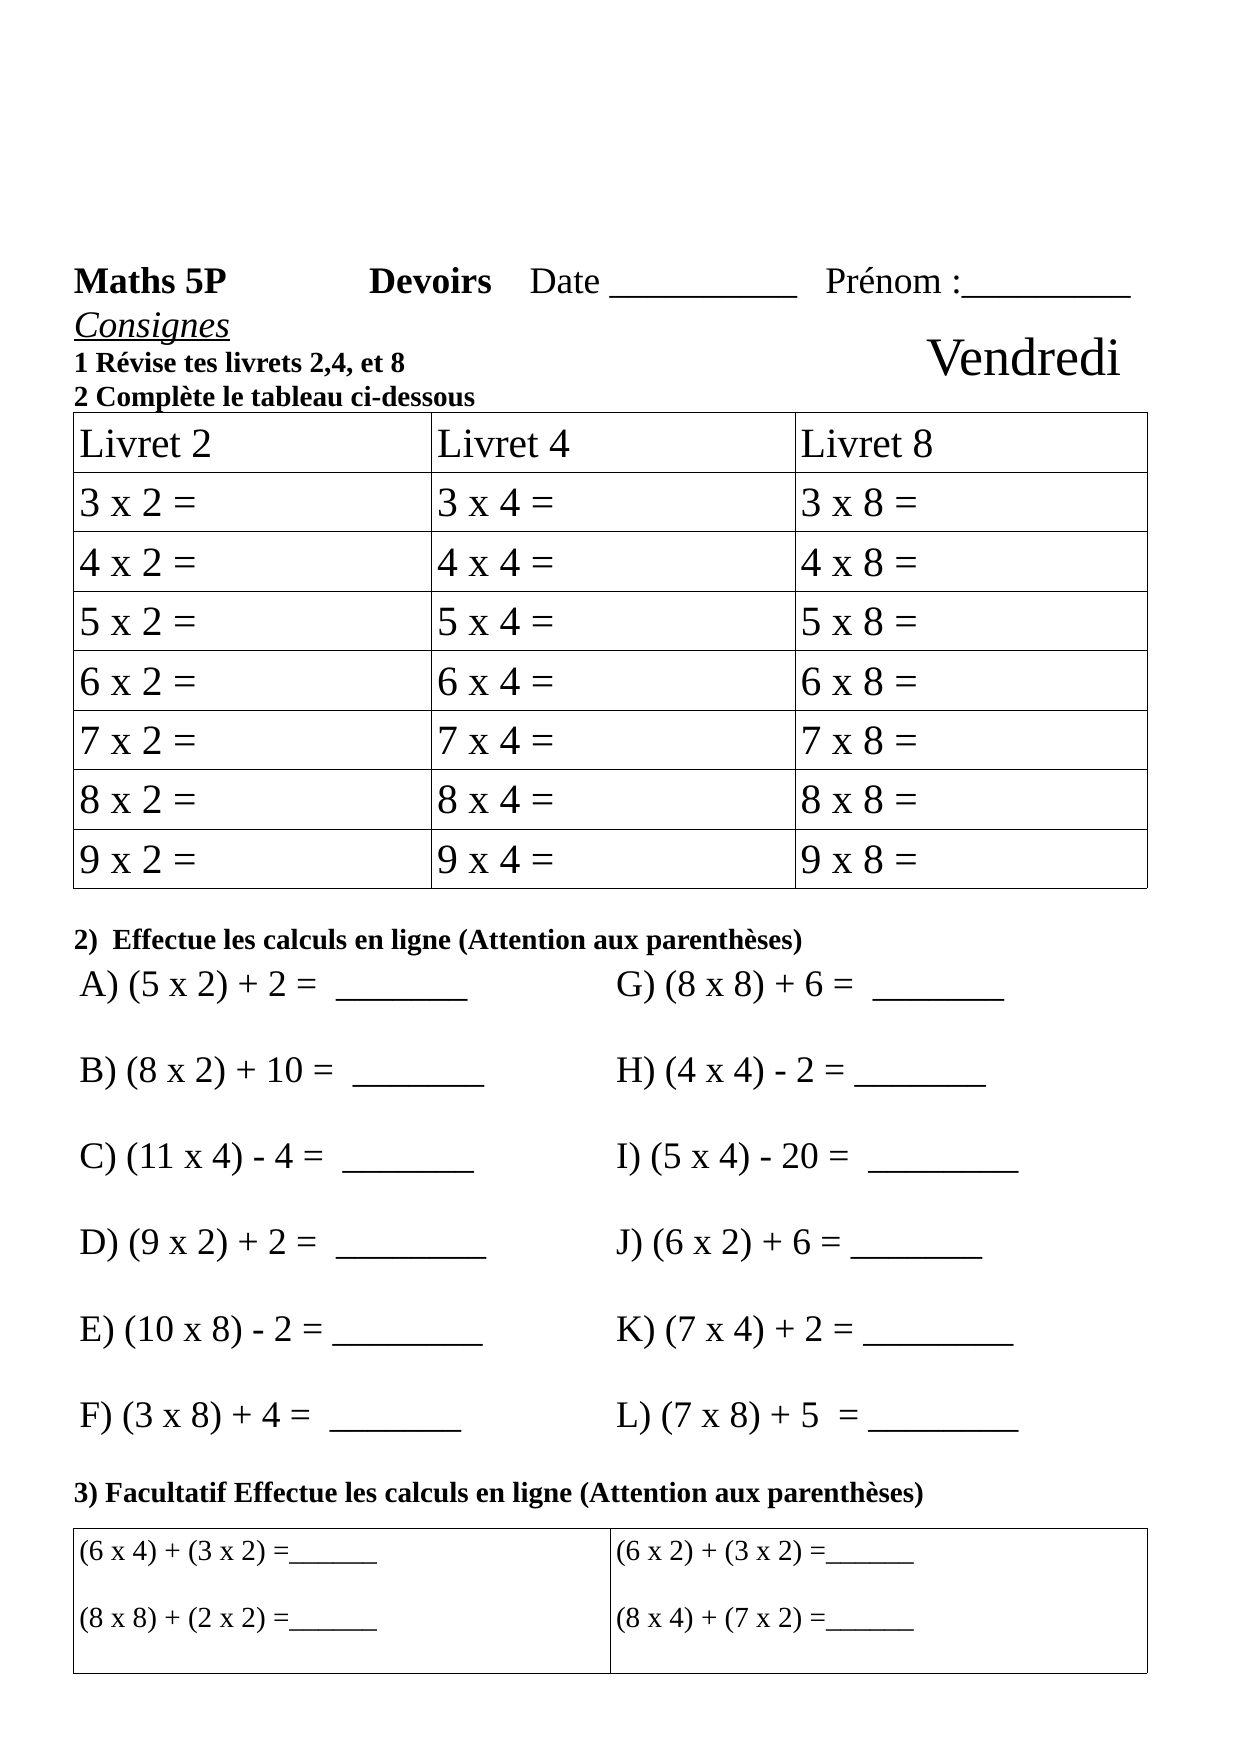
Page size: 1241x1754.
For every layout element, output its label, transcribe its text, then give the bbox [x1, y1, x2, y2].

table_cell 4 x 8 = [796, 532, 1147, 591]
table_cell 6 x 4 = [432, 651, 795, 710]
text 2 Complète le tableau ci-dessous [73, 379, 1147, 412]
table_header Livret 2 [74, 413, 431, 472]
text 1 Révise tes livrets 2,4, et 8 [73, 345, 1147, 379]
table_cell 6 x 2 = [74, 651, 431, 710]
table_header G) (8 x 8) + 6 = _______ H) (4 x 4) - 2 = _______ I) (5 x 4) - 20 = ________ J) (6 x 2) + 6 = _______ K) (7 x 4) + 2 = ________ L) (7 x 8) + 5 = ________ [610, 955, 1147, 1441]
text 2) Effectue les calculs en ligne (Attention aux parenthèses) [73, 922, 1147, 955]
table_header Livret 4 [432, 413, 795, 472]
table_header (6 x 4) + (3 x 2) =______ (8 x 8) + (2 x 2) =______ [74, 1529, 610, 1673]
table_cell 5 x 4 = [432, 592, 795, 650]
table_cell 7 x 2 = [74, 711, 431, 769]
table_cell 3 x 2 = [74, 473, 431, 531]
table_cell 8 x 8 = [796, 770, 1147, 829]
table_cell 3 x 8 = [796, 473, 1147, 531]
table_cell 9 x 4 = [432, 830, 795, 888]
table_cell 8 x 4 = [432, 770, 795, 829]
table_header A) (5 x 2) + 2 = _______ B) (8 x 2) + 10 = _______ C) (11 x 4) - 4 = _______ D) (9 x 2) + 2 = ________ E) (10 x 8) - 2 = ________ F) (3 x 8) + 4 = _______ [74, 955, 610, 1441]
table_cell 5 x 2 = [74, 592, 431, 650]
table_cell 4 x 2 = [74, 532, 431, 591]
table_cell 4 x 4 = [432, 532, 795, 591]
table_cell 5 x 8 = [796, 592, 1147, 650]
table_cell 6 x 8 = [796, 651, 1147, 710]
text Maths 5P Devoirs Date __________ Prénom :_________ [73, 259, 1147, 302]
table_header Livret 8 [796, 413, 1147, 472]
text Consignes [73, 302, 1147, 345]
table_cell 3 x 4 = [432, 473, 795, 531]
table_cell 9 x 2 = [74, 830, 431, 888]
table_header (6 x 2) + (3 x 2) =______ (8 x 4) + (7 x 2) =______ [611, 1529, 1147, 1673]
table_cell 8 x 2 = [74, 770, 431, 829]
table_cell 9 x 8 = [796, 830, 1147, 888]
table_cell 7 x 8 = [796, 711, 1147, 769]
text 3) Facultatif Effectue les calculs en ligne (Attention aux parenthèses) [73, 1475, 1147, 1508]
table_cell 7 x 4 = [432, 711, 795, 769]
